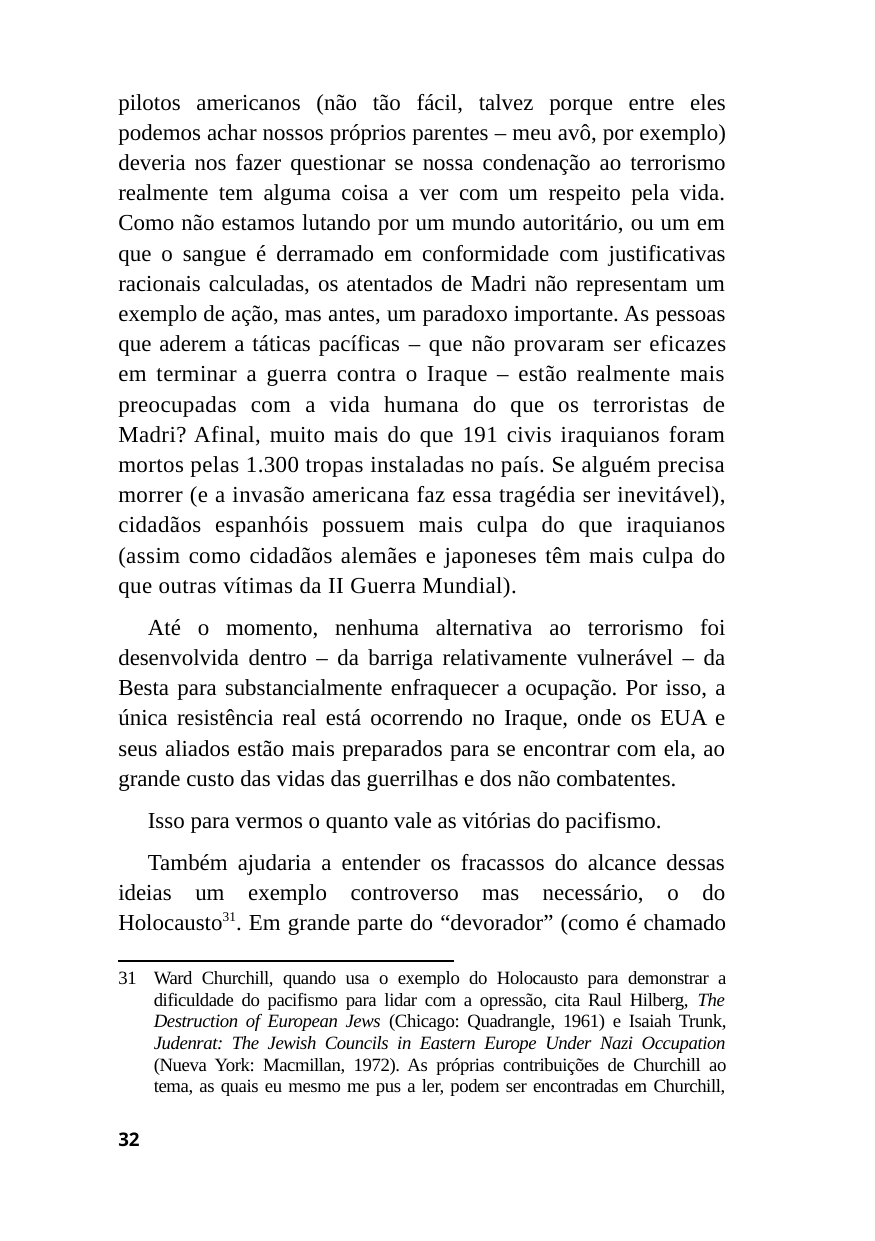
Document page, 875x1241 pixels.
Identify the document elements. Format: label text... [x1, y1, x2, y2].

text pilotos americanos (não tão fácil, talvez porque entre eles podemos achar nossos próprios parentes – meu avô, por exemplo) deveria nos fazer questionar se nossa condenação ao terrorismo realmente tem alguma coisa a ver com um respeito pela vida. Como não estamos lutando por um mundo autoritário, ou um em que o sangue é derramado em conformidade com justificativas racionais calculadas, os atentados de Madri não representam um exemplo de ação, mas antes, um paradoxo importante. As pessoas que aderem a táticas pacíficas – que não provaram ser eficazes em terminar a guerra contra o Iraque – estão realmente mais preocupadas com a vida humana do que os terroristas de Madri? Afinal, muito mais do que 191 civis iraquianos foram mortos pelas 1.300 tropas instaladas no país. Se alguém precisa morrer (e a invasão americana faz essa tragédia ser inevitável), cidadãos espanhóis possuem mais culpa do que iraquianos (assim como cidadãos alemães e japoneses têm mais culpa do que outras vítimas da II Guerra Mundial). [118, 88, 726, 598]
text Também ajudaria a entender os fracassos do alcance dessas ideias um exemplo controverso mas necessário, o do Holocausto. Em grande parte do “devorador” (como é chamado [118, 849, 726, 936]
text Isso para vermos o quanto vale as vitórias do pacifismo. [118, 807, 726, 833]
text Até o momento, nenhuma alternativa ao terrorismo foi desenvolvida dentro – da barriga relativamente vulnerável – da Besta para substancialmente enfraquecer a ocupação. Por isso, a única resistência real está ocorrendo no Iraque, onde os EUA e seus aliados estão mais preparados para se encontrar com ela, ao grande custo das vidas das guerrilhas e dos não combatentes. [118, 614, 726, 791]
text Ward Churchill, quando usa o exemplo do Holocausto para demonstrar a dificuldade do pacifismo para lidar com a opressão, cita Raul Hilberg, The Destruction of European Jews (Chicago: Quadrangle, 1961) e Isaiah Trunk, Judenrat: The Jewish Councils in Eastern Europe Under Nazi Occupation (Nueva York: Macmillan, 1972). As próprias contribuições de Churchill ao tema, as quais eu mesmo me pus a ler, podem ser encontradas em Churchill, [118, 967, 726, 1097]
